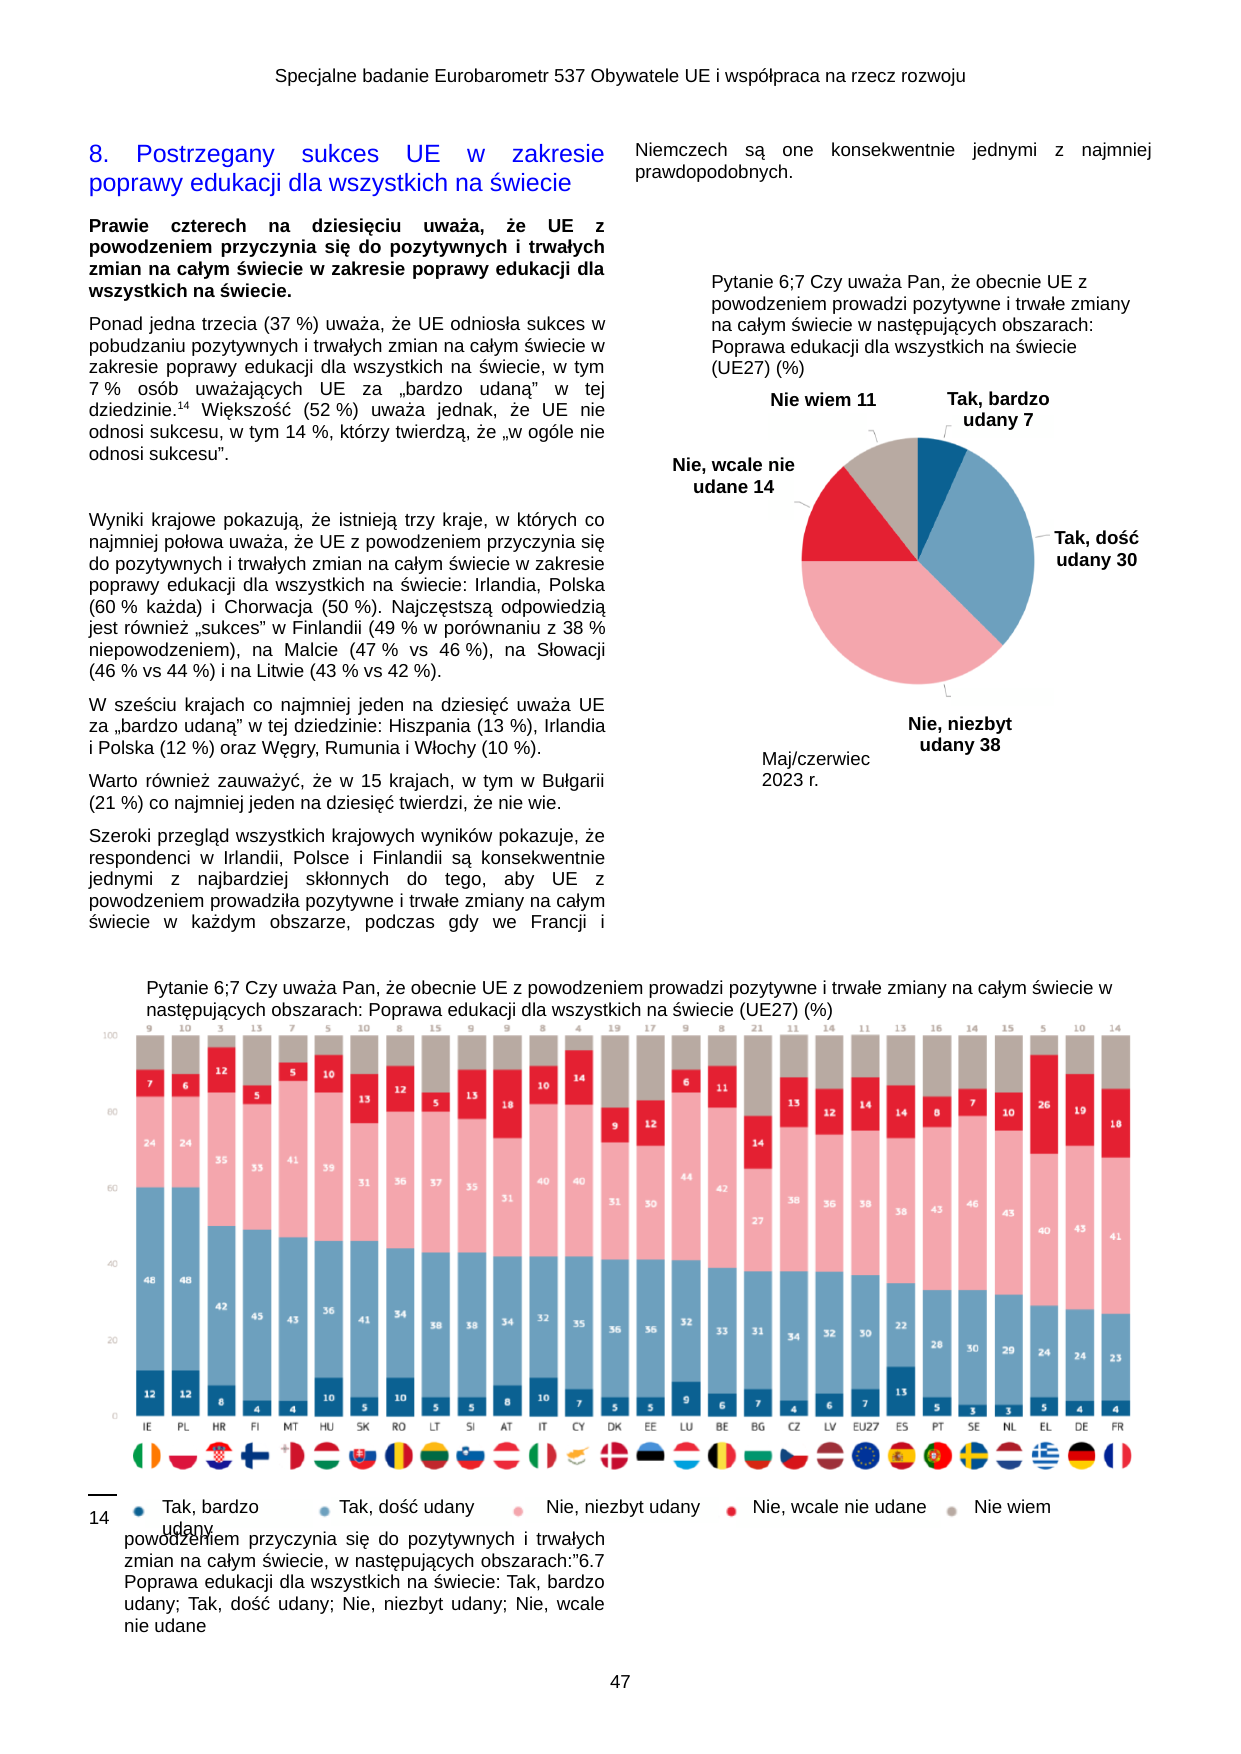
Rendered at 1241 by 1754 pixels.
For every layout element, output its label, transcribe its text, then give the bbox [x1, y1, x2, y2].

text W sześciu krajach co najmniej jeden na dziesięć uważa UE za „bardzo udaną” w tej dziedzinie: Hiszpania (13 %), Irlandia i Polska (12 %) oraz Węgry, Rumunia i Włochy (10 %). [88, 693, 605, 758]
text Warto również zauważyć, że w 15 krajach, w tym w Bułgarii (21 %) co najmniej jeden na dziesięć twierdzi, że nie wie. [88, 770, 605, 813]
subtitle 8. Postrzegany sukces UE w zakresie poprawy edukacji dla wszystkich na świecie [88, 139, 605, 196]
picture [768, 413, 1054, 706]
text Szeroki przegląd wszystkich krajowych wyników pokazuje, że respondenci w Irlandii, Polsce i Finlandii są konsekwentnie jednymi z najbardziej skłonnych do tego, aby UE z powodzeniem prowadziła pozytywne i trwałe zmiany na całym świecie w każdym obszarze, podczas gdy we Francji i [88, 825, 605, 933]
text Niemczech są one konsekwentnie jednymi z najmniej prawdopodobnych. [635, 139, 1152, 182]
text Pytanie 6 „Czy uważa Pan, że obecnie UE z powodzeniem przyczynia się do pozytywnych i trwałych zmian na całym świecie, w następujących obszarach:”6.7 Poprawa edukacji dla wszystkich na świecie: Tak, bardzo udany; Tak, dość udany; Nie, niezbyt udany; Nie, wcale nie udane [88, 1507, 605, 1636]
picture [117, 1488, 960, 1528]
text Prawie czterech na dziesięciu uważa, że UE z powodzeniem przyczynia się do pozytywnych i trwałych zmian na całym świecie w zakresie poprawy edukacji dla wszystkich na świecie. [88, 215, 605, 301]
text Wyniki krajowe pokazują, że istnieją trzy kraje, w których co najmniej połowa uważa, że UE z powodzeniem przyczynia się do pozytywnych i trwałych zmian na całym świecie w zakresie poprawy edukacji dla wszystkich na świecie: Irlandia, Polska (60 % każda) i Chorwacja (50 %). Najczęstszą odpowiedzią jest również „sukces” w Finlandii (49 % w porównaniu z 38 % niepowodzeniem), na Malcie (47 % vs 46 %), na Słowacji (46 % vs 44 %) i na Litwie (43 % vs 42 %). [88, 509, 605, 682]
text Ponad jedna trzecia (37 %) uważa, że UE odniosła sukces w pobudzaniu pozytywnych i trwałych zmian na całym świecie w zakresie poprawy edukacji dla wszystkich na świecie, w tym 7 % osób uważających UE za „bardzo udaną” w tej dziedzinie. Większość (52 %) uważa jednak, że UE nie odnosi sukcesu, w tym 14 %, którzy twierdzą, że „w ogóle nie odnosi sukcesu”. [88, 313, 605, 464]
picture [87, 1013, 1137, 1474]
